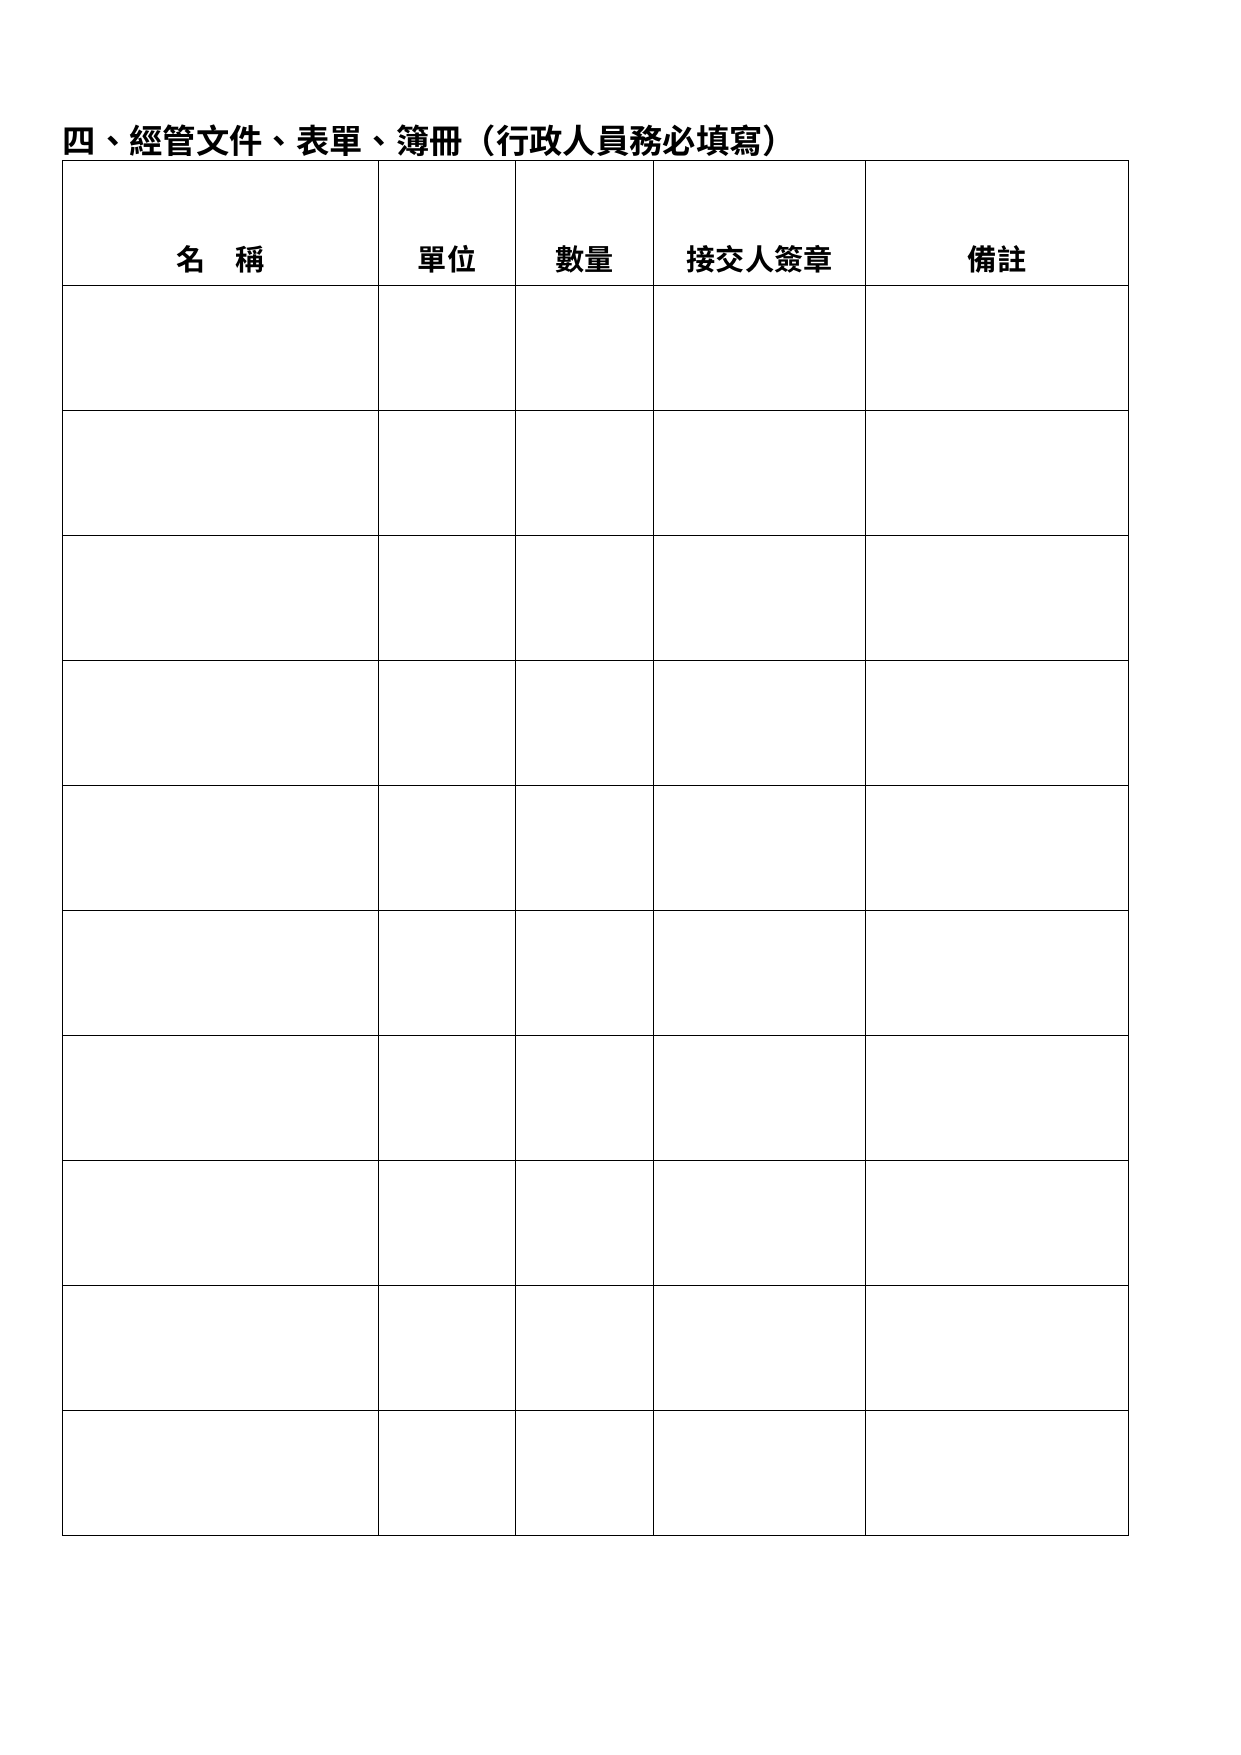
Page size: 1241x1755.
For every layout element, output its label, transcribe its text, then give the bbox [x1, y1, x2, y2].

table_cell [379, 661, 515, 785]
table_cell [516, 661, 653, 785]
table_cell [654, 286, 865, 410]
table_cell [516, 1161, 653, 1285]
table_cell [516, 1286, 653, 1410]
table_cell [516, 786, 653, 910]
table_cell [866, 411, 1128, 535]
table_cell [63, 1161, 378, 1285]
table_cell [379, 1286, 515, 1410]
table_cell [63, 1036, 378, 1160]
table_cell [654, 411, 865, 535]
table_cell [379, 911, 515, 1035]
table_cell [379, 536, 515, 660]
table_cell [654, 536, 865, 660]
table_cell [516, 1036, 653, 1160]
table_cell [866, 911, 1128, 1035]
table_cell [654, 1411, 865, 1535]
table_cell [654, 786, 865, 910]
table_cell [516, 536, 653, 660]
text 四、經管文件、表單、簿冊（行政人員務必填寫） [63, 97, 1122, 160]
table_cell [654, 661, 865, 785]
table_cell [516, 411, 653, 535]
table_header 接交人簽章 [654, 161, 865, 285]
table_cell [866, 1286, 1128, 1410]
table_cell [63, 1286, 378, 1410]
table_cell [63, 1411, 378, 1535]
table_header 數量 [516, 161, 653, 285]
table_cell [516, 286, 653, 410]
table_header 備註 [866, 161, 1128, 285]
table_cell [654, 1036, 865, 1160]
table_cell [866, 1161, 1128, 1285]
table_cell [63, 286, 378, 410]
table_cell [654, 1161, 865, 1285]
table_cell [866, 286, 1128, 410]
table_cell [63, 786, 378, 910]
table_cell [379, 1161, 515, 1285]
table_cell [866, 661, 1128, 785]
table_cell [654, 911, 865, 1035]
table_cell [516, 911, 653, 1035]
table_cell [63, 661, 378, 785]
table_header 名 稱 [63, 161, 378, 285]
table_header 單位 [379, 161, 515, 285]
table_cell [866, 1411, 1128, 1535]
table_cell [516, 1411, 653, 1535]
table_cell [379, 286, 515, 410]
table_cell [379, 786, 515, 910]
table_cell [866, 786, 1128, 910]
table_cell [866, 1036, 1128, 1160]
table_cell [866, 536, 1128, 660]
table_cell [63, 411, 378, 535]
table_cell [654, 1286, 865, 1410]
table_cell [63, 536, 378, 660]
table_cell [379, 1036, 515, 1160]
table_cell [63, 911, 378, 1035]
table_cell [379, 411, 515, 535]
table_cell [379, 1411, 515, 1535]
